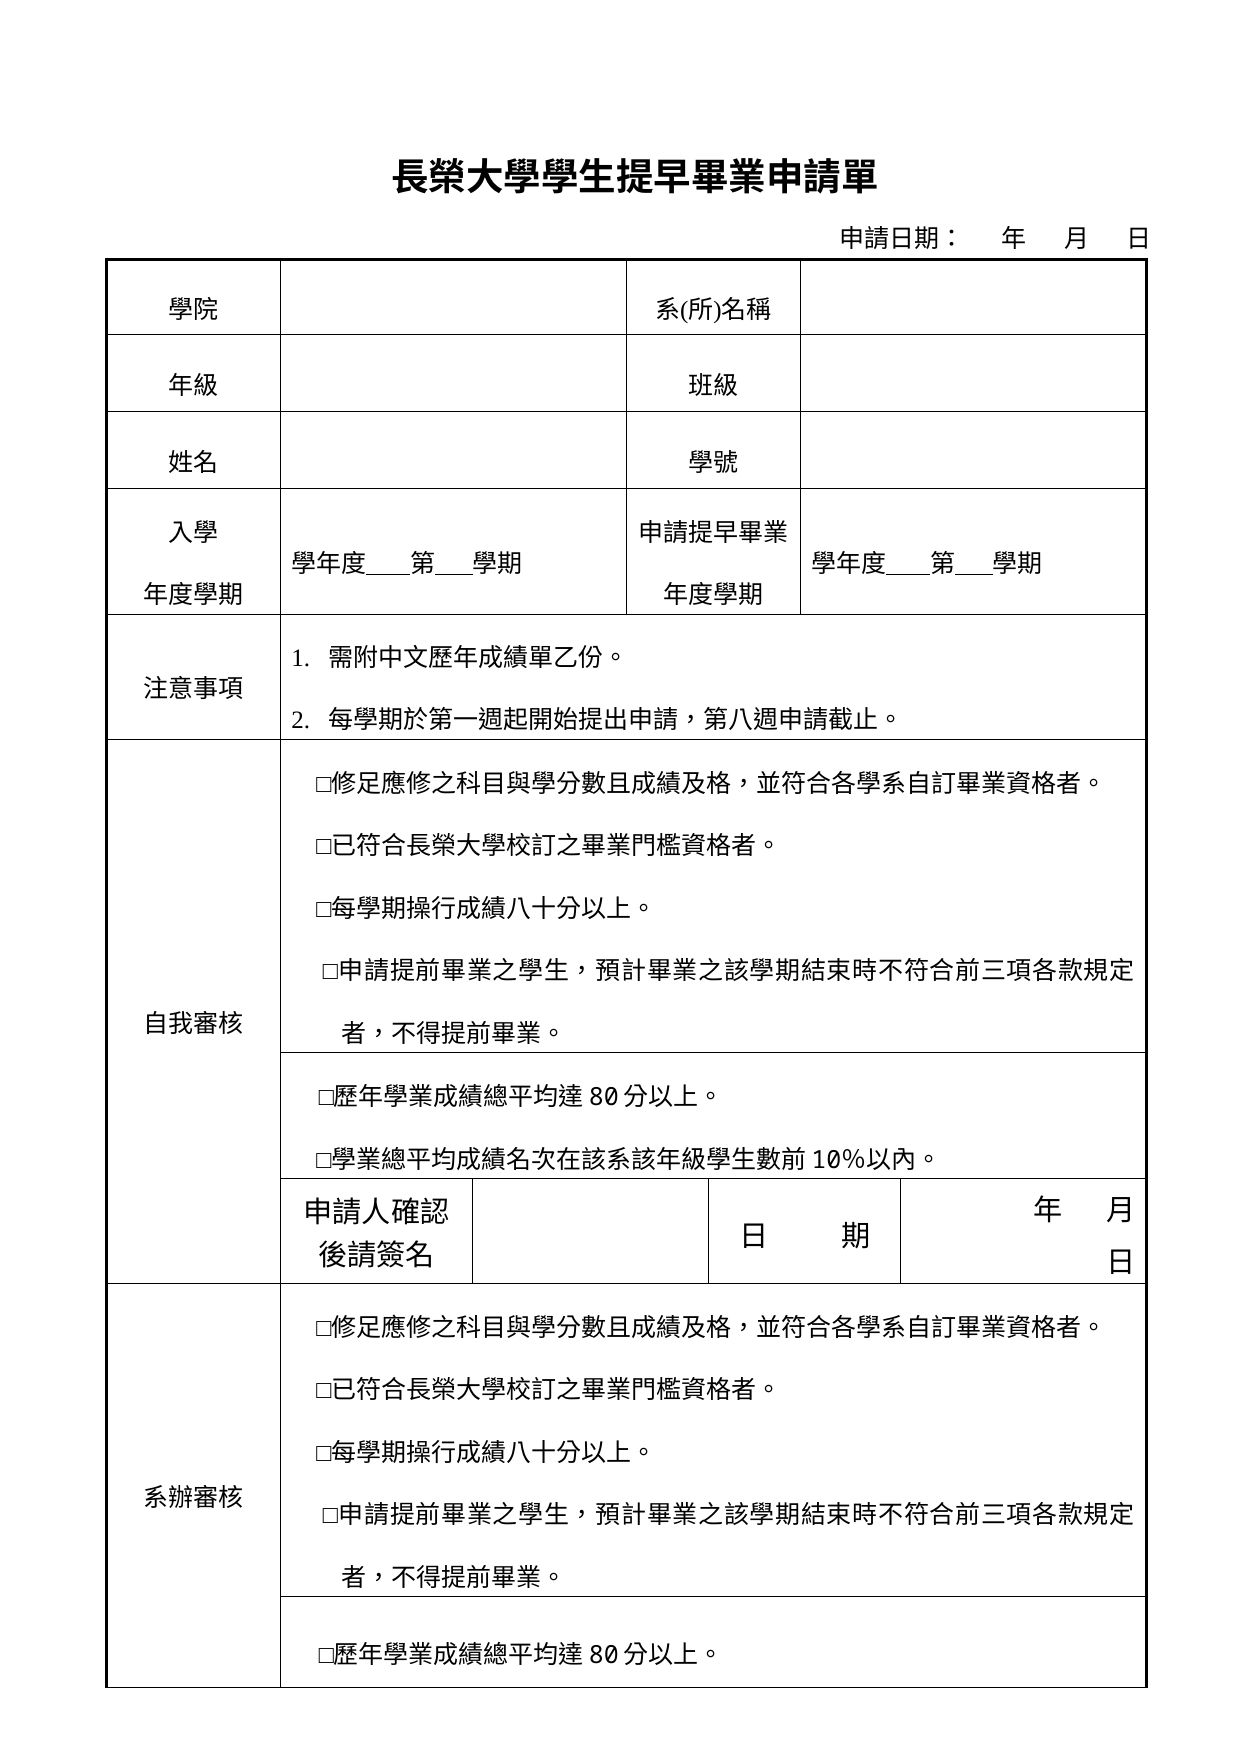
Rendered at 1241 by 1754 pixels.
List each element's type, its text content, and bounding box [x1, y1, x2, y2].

table_cell 日 期 [709, 1179, 900, 1283]
table_cell 需附中文歷年成績單乙份。 每學期於第一週起開始提出申請，第八週申請截止。 [281, 615, 1145, 739]
table_cell 申請人確認後請簽名 [281, 1179, 472, 1283]
table_cell [473, 1179, 708, 1283]
table_cell 申請提早畢業年度學期 [627, 489, 800, 613]
table_cell 學號 [627, 412, 800, 488]
table_cell 自我審核 [108, 740, 280, 1283]
table_cell [801, 412, 1145, 488]
table_cell 年 月 日 [901, 1179, 1145, 1283]
table_cell 注意事項 [108, 615, 280, 739]
table_header [801, 261, 1145, 334]
table_header [281, 261, 626, 334]
text 長榮大學學生提早畢業申請單 [118, 133, 1152, 195]
table_cell 學年度 第 學期 [281, 489, 626, 613]
table_cell □修足應修之科目與學分數且成績及格，並符合各學系自訂畢業資格者。 □已符合長榮大學校訂之畢業門檻資格者。 □每學期操行成績八十分以上。 □申請提前畢業之學生，預計畢業之該學期結束時不符合前三項各款規定 者，不得提前畢業。 [281, 740, 1145, 1052]
table_cell [801, 335, 1145, 411]
text 申請日期： 年 月 日 [118, 195, 1152, 258]
table_cell 入學 年度學期 [108, 489, 280, 613]
table_header 系(所)名稱 [627, 261, 800, 334]
table_cell 班級 [627, 335, 800, 411]
table_cell □歷年學業成績總平均達80分以上。 [281, 1597, 1145, 1687]
table_cell □歷年學業成績總平均達80分以上。 □學業總平均成績名次在該系該年級學生數前10％以內。 [281, 1053, 1145, 1178]
table_cell 年級 [108, 335, 280, 411]
table_cell 姓名 [108, 412, 280, 488]
table_cell [281, 412, 626, 488]
table_cell 系辦審核 [108, 1284, 280, 1687]
table_cell □修足應修之科目與學分數且成績及格，並符合各學系自訂畢業資格者。 □已符合長榮大學校訂之畢業門檻資格者。 □每學期操行成績八十分以上。 □申請提前畢業之學生，預計畢業之該學期結束時不符合前三項各款規定 者，不得提前畢業。 [281, 1284, 1145, 1596]
table_cell [281, 335, 626, 411]
table_header 學院 [108, 261, 280, 334]
table_cell 學年度 第 學期 [801, 489, 1145, 613]
